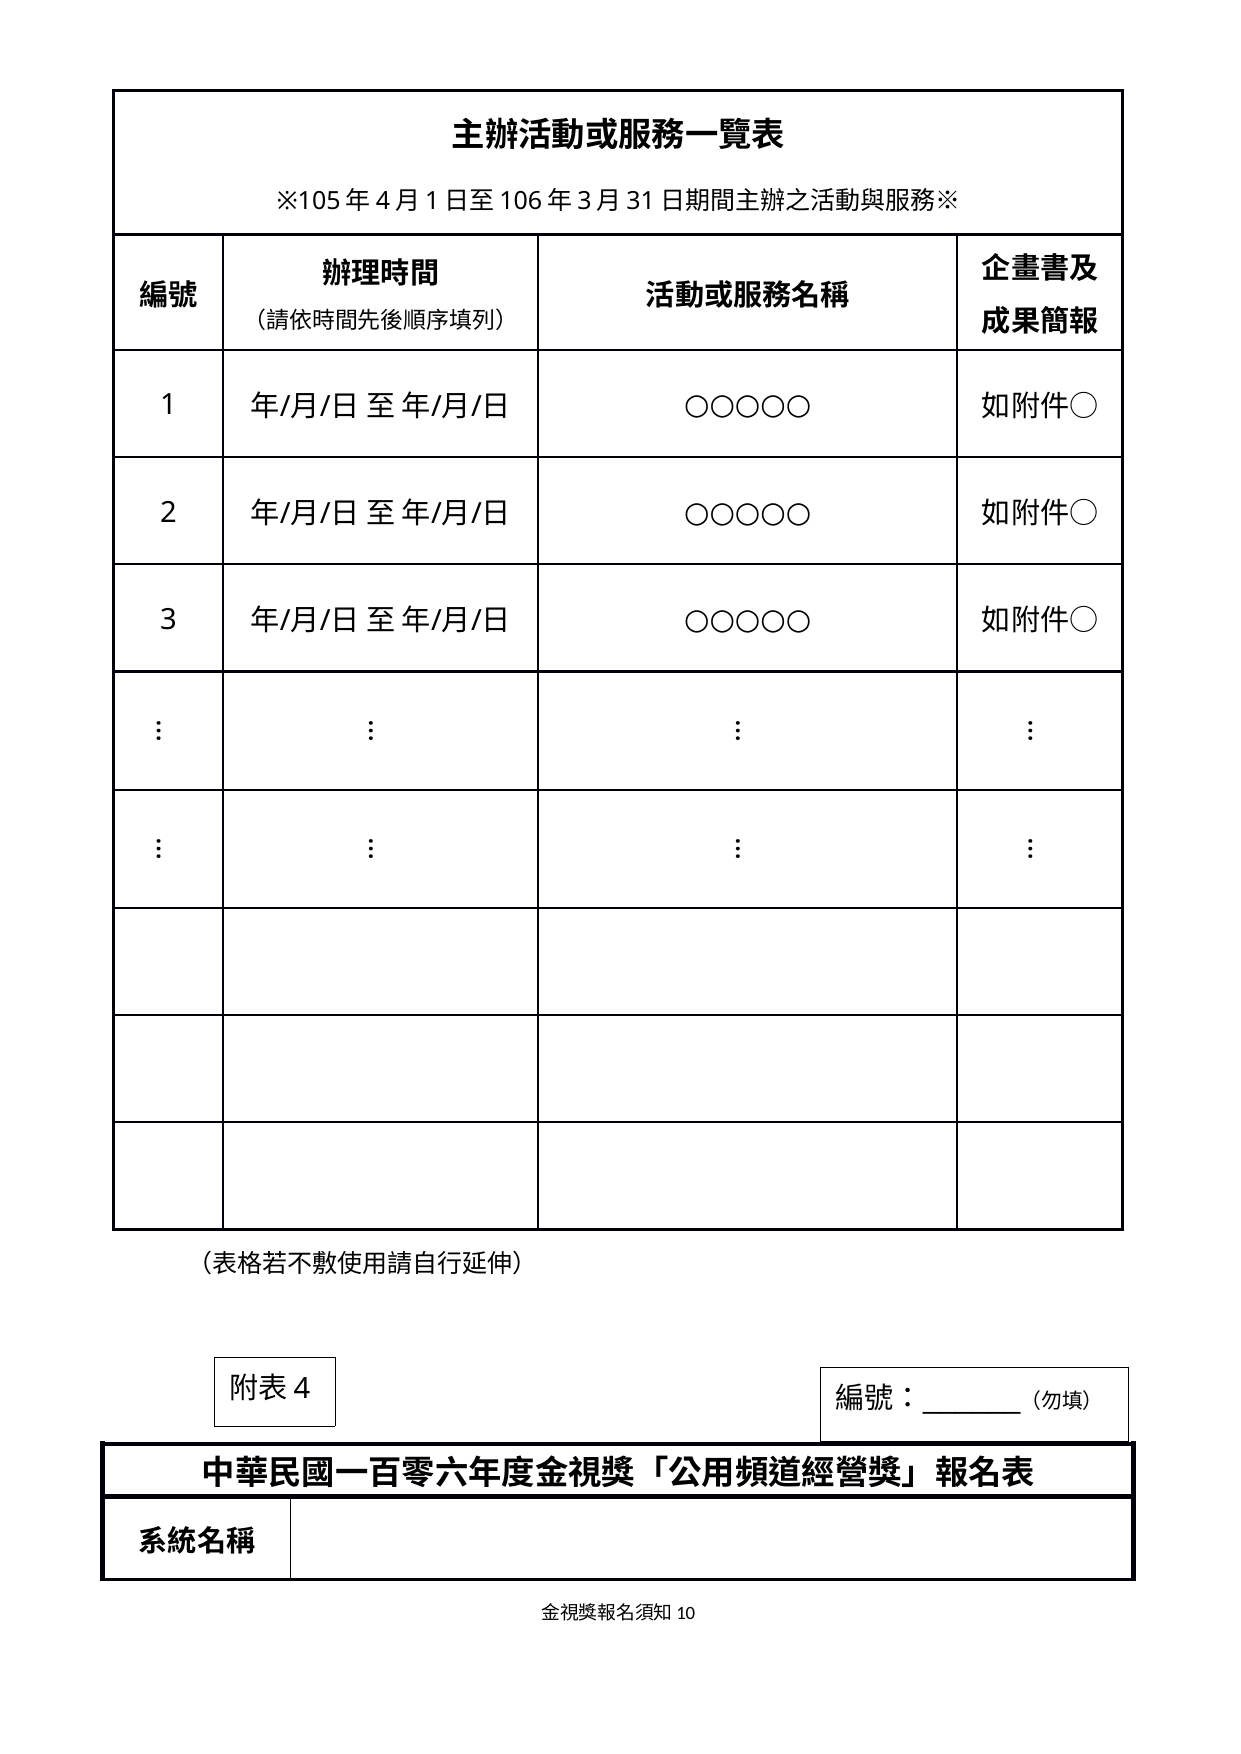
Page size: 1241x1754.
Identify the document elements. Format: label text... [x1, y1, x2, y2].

table_cell … [115, 791, 222, 907]
table_cell ○○○○○ [539, 458, 956, 563]
table_cell [958, 1123, 1121, 1228]
table_cell … [224, 673, 537, 788]
table_cell … [224, 791, 537, 907]
table_cell [115, 909, 222, 1014]
table_cell … [539, 791, 956, 907]
table_header 中華民國一百零六年度金視獎「公用頻道經營獎」報名表 [105, 1446, 1131, 1494]
table_cell 1 [115, 351, 222, 456]
table_cell [224, 1123, 537, 1228]
table_cell ○○○○○ [539, 565, 956, 670]
table_cell 如附件○ [958, 458, 1121, 563]
table_cell 活動或服務名稱 [539, 236, 956, 349]
table_cell … [539, 673, 956, 788]
table_cell [115, 1123, 222, 1228]
table_cell 年/月/日 至 年/月/日 [224, 458, 537, 563]
table_cell [539, 909, 956, 1014]
table_cell 編號 [115, 236, 222, 349]
table_cell 辦理時間 （請依時間先後順序填列） [224, 236, 537, 349]
table_cell 年/月/日 至 年/月/日 [224, 565, 537, 670]
table_cell 年/月/日 至 年/月/日 [224, 351, 537, 456]
table_cell 主辦活動或服務一覽表 ※105年4月1日至106年3月31日期間主辦之活動與服務※ [115, 92, 1121, 233]
table_cell 如附件○ [958, 351, 1121, 456]
table_cell [539, 1016, 956, 1121]
table_cell 系統名稱 [105, 1499, 290, 1578]
table_cell … [958, 791, 1121, 907]
table_cell [115, 1016, 222, 1121]
table_cell 企畫書及 成果簡報 [958, 236, 1121, 349]
table_cell [958, 1016, 1121, 1121]
table_cell [224, 1016, 537, 1121]
text 附表4 [229, 1364, 320, 1407]
table_cell 3 [115, 565, 222, 670]
table_cell ○○○○○ [539, 351, 956, 456]
table_cell [224, 909, 537, 1014]
text （表格若不敷使用請自行延伸） [187, 1244, 1048, 1280]
table_cell [958, 909, 1121, 1014]
table_cell 2 [115, 458, 222, 563]
table_cell … [958, 673, 1121, 788]
table_cell … [115, 673, 222, 788]
table_cell 如附件○ [958, 565, 1121, 670]
table_cell [291, 1499, 1131, 1578]
table_cell [539, 1123, 956, 1228]
